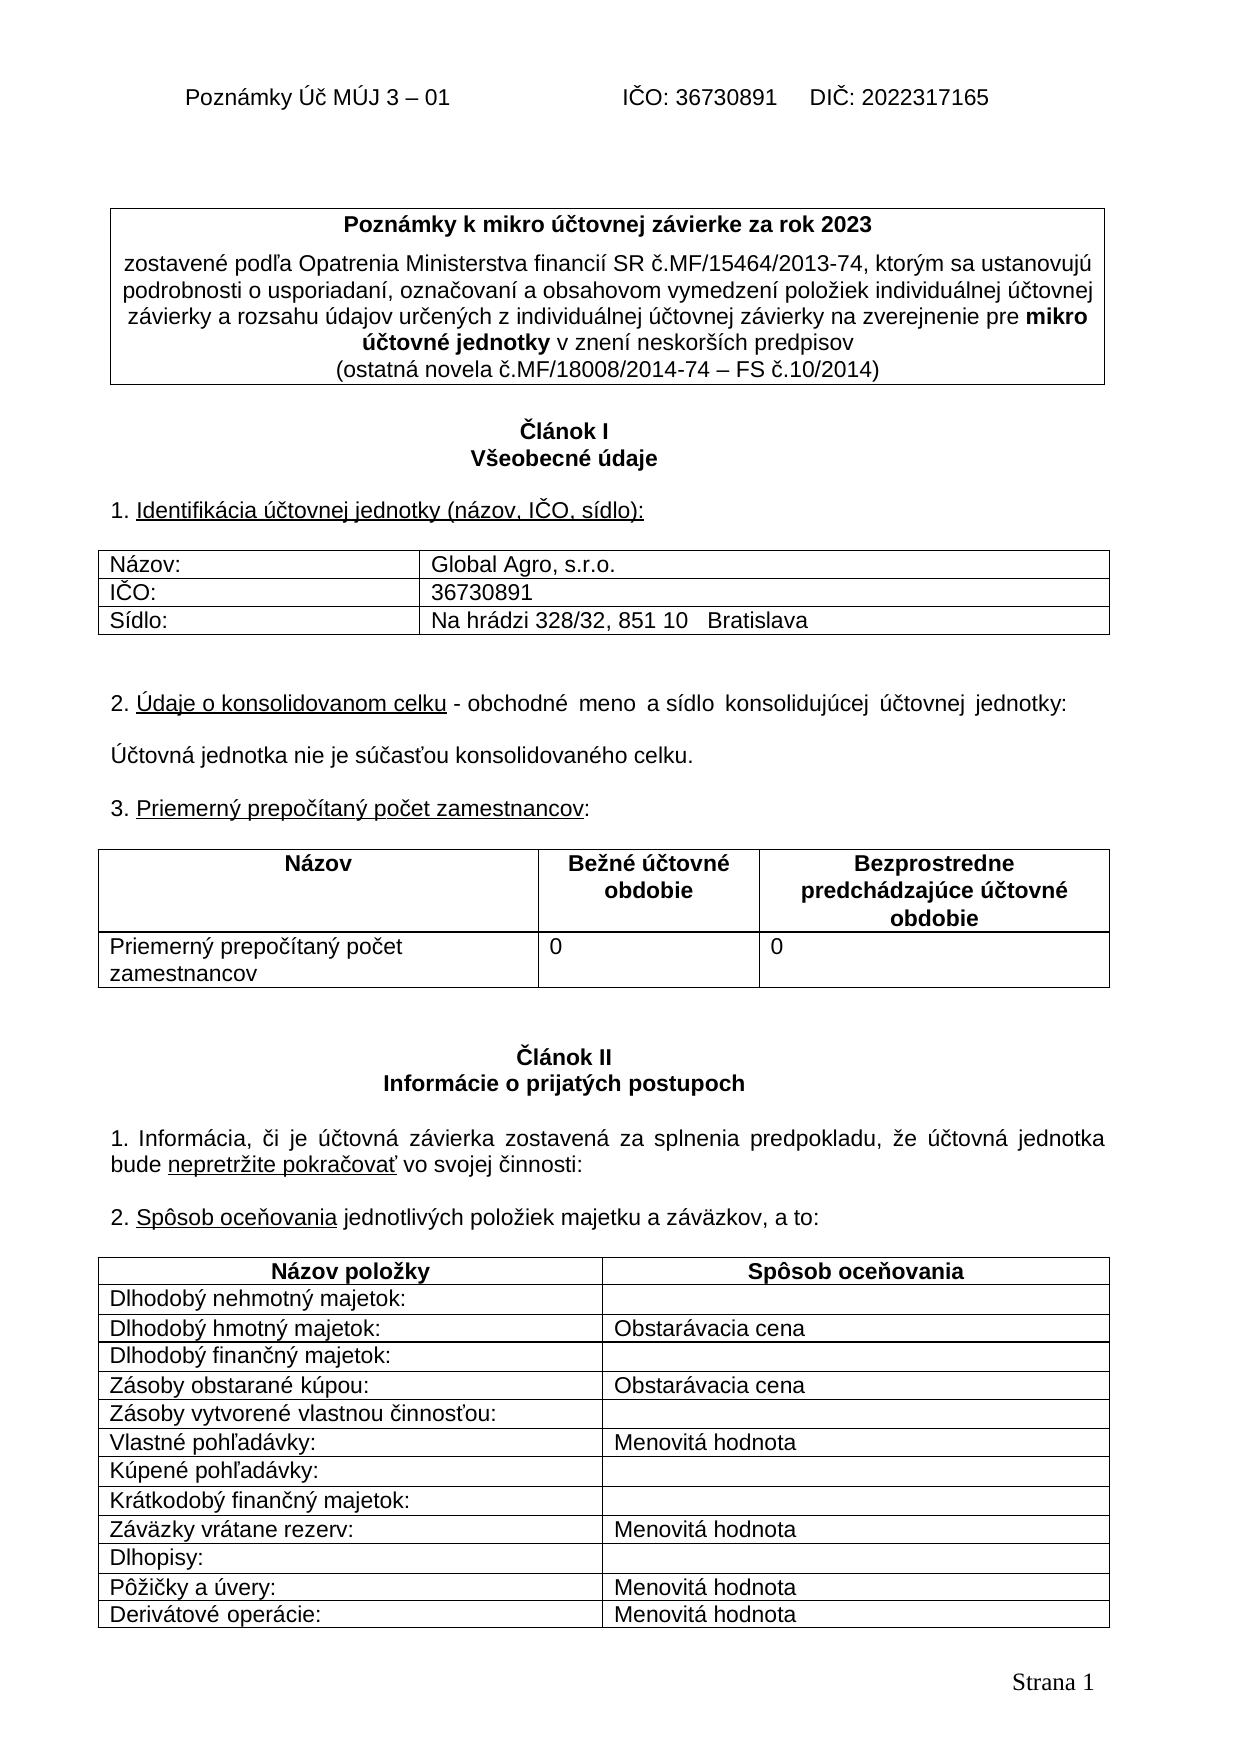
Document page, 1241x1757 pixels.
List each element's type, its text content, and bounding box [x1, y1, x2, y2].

table_header Spôsob oceňovania [603, 1258, 1109, 1284]
text Informácie o prijatých postupoch [110, 1070, 1018, 1097]
text Poznámky k mikro účtovnej závierke za rok 2023 [111, 209, 1104, 238]
table_header Názov [99, 850, 538, 931]
text 3. Priemerný prepočítaný počet zamestnancov: [110, 795, 1105, 822]
table_cell Dlhodobý hmotný majetok: [99, 1315, 602, 1341]
table_cell Menovitá hodnota [603, 1516, 1109, 1543]
text 1. Informácia, či je účtovná závierka zostavená za splnenia predpokladu, že účtovná jednotka bude nepretržite pokračovať vo svojej činnosti: [110, 1125, 1105, 1178]
table_cell Dlhopisy: [99, 1544, 602, 1572]
table_cell 0 [539, 933, 759, 987]
table_header Global Agro, s.r.o. [420, 551, 1109, 578]
table_cell Zásoby vytvorené vlastnou činnosťou: [99, 1400, 602, 1428]
table_cell 0 [760, 933, 1109, 987]
table_cell Záväzky vrátane rezerv: [99, 1516, 602, 1543]
table_cell 36730891 [420, 579, 1109, 606]
table_cell Krátkodobý finančný majetok: [99, 1487, 602, 1515]
table_header Názov položky [99, 1258, 602, 1284]
subtitle Článok II [110, 1044, 1017, 1070]
table_cell [603, 1343, 1109, 1371]
table_cell [603, 1285, 1109, 1314]
table_cell Obstarávacia cena [603, 1372, 1109, 1398]
table_cell Priemerný prepočítaný počet zamestnancov [99, 933, 538, 987]
table_cell [603, 1544, 1109, 1572]
table_header Názov: [99, 551, 419, 578]
table_cell [603, 1457, 1109, 1486]
table_cell Zásoby obstarané kúpou: [99, 1372, 602, 1398]
table_cell [603, 1400, 1109, 1428]
table_cell Derivátové operácie: [99, 1601, 602, 1627]
text Všeobecné údaje [110, 444, 1017, 471]
text zostavené podľa Opatrenia Ministerstva financií SR č.MF/15464/2013-74, ktorým sa ustanovujú podrobnosti o usporiadaní, označovaní a obsahovom vymedzení položiek individuálnej účtovnej závierky a rozsahu údajov určených z individuálnej účtovnej závierky na zverejnenie pre mikro účtovné jednotky v znení neskorších predpisov [111, 247, 1104, 353]
subtitle Článok I [110, 418, 1018, 444]
text Účtovná jednotka nie je súčasťou konsolidovaného celku. [110, 742, 1105, 769]
table_cell Menovitá hodnota [603, 1601, 1109, 1627]
table_header Bežné účtovné obdobie [539, 850, 759, 931]
table_cell IČO: [99, 579, 419, 606]
table_cell Sídlo: [99, 607, 419, 634]
text (ostatná novela č.MF/18008/2014-74 – FS č.10/2014) [111, 353, 1104, 384]
table_cell Obstarávacia cena [603, 1315, 1109, 1341]
table_cell Na hrádzi 328/32, 851 10 Bratislava [420, 607, 1109, 634]
table_cell Dlhodobý finančný majetok: [99, 1343, 602, 1371]
table_cell Vlastné pohľadávky: [99, 1429, 602, 1456]
table_cell Kúpené pohľadávky: [99, 1457, 602, 1486]
text 1. Identifikácia účtovnej jednotky (názov, IČO, sídlo): [110, 497, 1105, 523]
table_cell Pôžičky a úvery: [99, 1574, 602, 1600]
table_cell Menovitá hodnota [603, 1574, 1109, 1600]
table_cell Dlhodobý nehmotný majetok: [99, 1285, 602, 1314]
table_cell [603, 1487, 1109, 1515]
table_cell Menovitá hodnota [603, 1429, 1109, 1456]
text 2. Spôsob oceňovania jednotlivých položiek majetku a záväzkov, a to: [110, 1204, 1105, 1230]
text 2. Údaje o konsolidovanom celku - obchodné meno a sídlo konsolidujúcej účtovnej jednotky: [110, 689, 1105, 716]
table_header Bezprostredne predchádzajúce účtovné obdobie [760, 850, 1109, 931]
